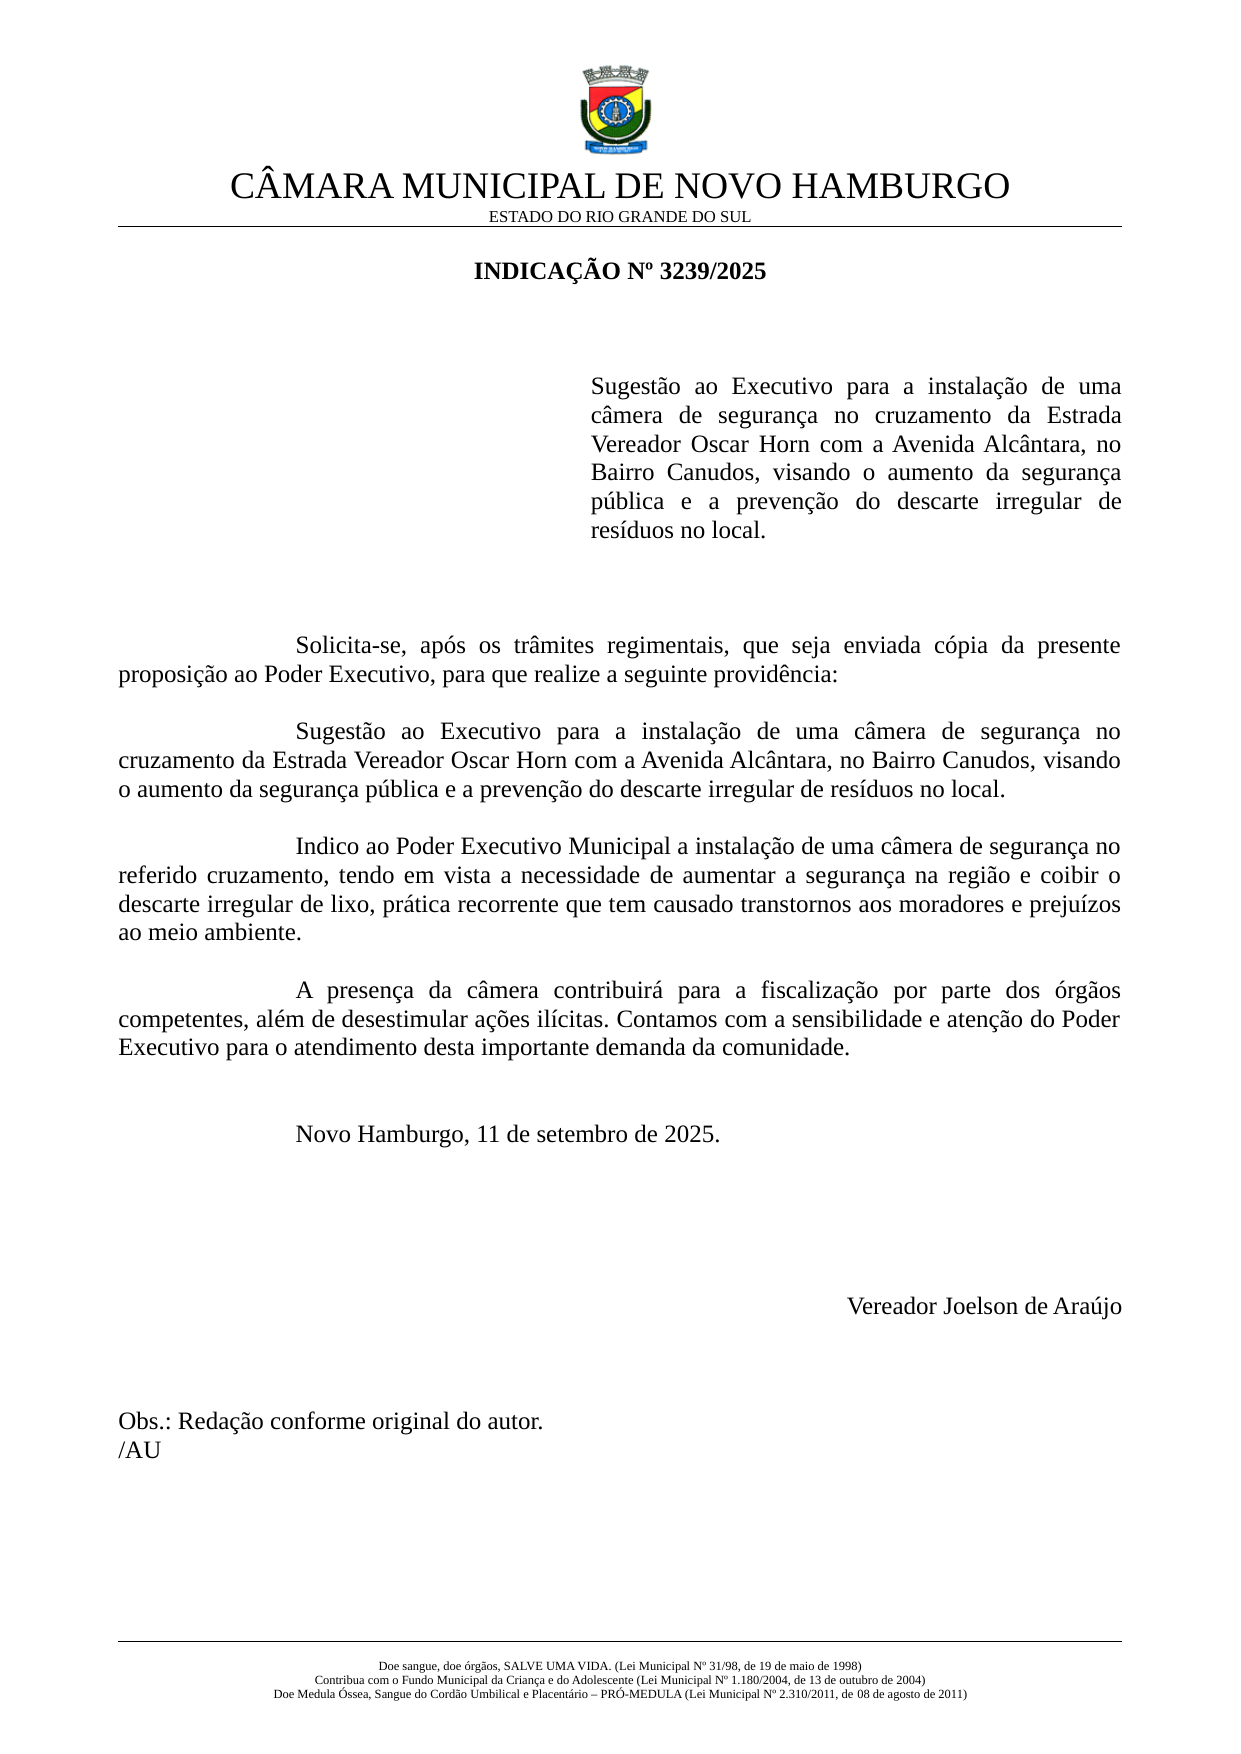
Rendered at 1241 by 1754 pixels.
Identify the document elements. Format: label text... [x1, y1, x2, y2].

text Novo Hamburgo, 11 de setembro de 2025. [118, 1119, 1122, 1147]
text Vereador Joelson de Araújo [118, 1291, 1122, 1320]
text Obs.: Redação conforme original do autor. [118, 1406, 1122, 1435]
text Sugestão ao Executivo para a instalação de uma câmera de segurança no cruzamento da Estrada Vereador Oscar Horn com a Avenida Alcântara, no Bairro Canudos, visando o aumento da segurança pública e a prevenção do descarte irregular de resíduos no local. [118, 716, 1122, 802]
text Sugestão ao Executivo para a instalação de uma câmera de segurança no cruzamento da Estrada Vereador Oscar Horn com a Avenida Alcântara, no Bairro Canudos, visando o aumento da segurança pública e a prevenção do descarte irregular de resíduos no local. [591, 371, 1122, 544]
text Indico ao Poder Executivo Municipal a instalação de uma câmera de segurança no referido cruzamento, tendo em vista a necessidade de aumentar a segurança na região e coibir o descarte irregular de lixo, prática recorrente que tem causado transtornos aos moradores e prejuízos ao meio ambiente. [118, 831, 1122, 946]
text INDICAÇÃO Nº 3239/2025 [118, 256, 1122, 285]
text A presença da câmera contribuirá para a fiscalização por parte dos órgãos competentes, além de desestimular ações ilícitas. Contamos com a sensibilidade e atenção do Poder Executivo para o atendimento desta importante demanda da comunidade. [118, 975, 1122, 1061]
picture [574, 58, 655, 159]
text /AU [118, 1435, 1122, 1464]
text Solicita-se, após os trâmites regimentais, que seja enviada cópia da presente proposição ao Poder Executivo, para que realize a seguinte providência: [118, 630, 1122, 687]
